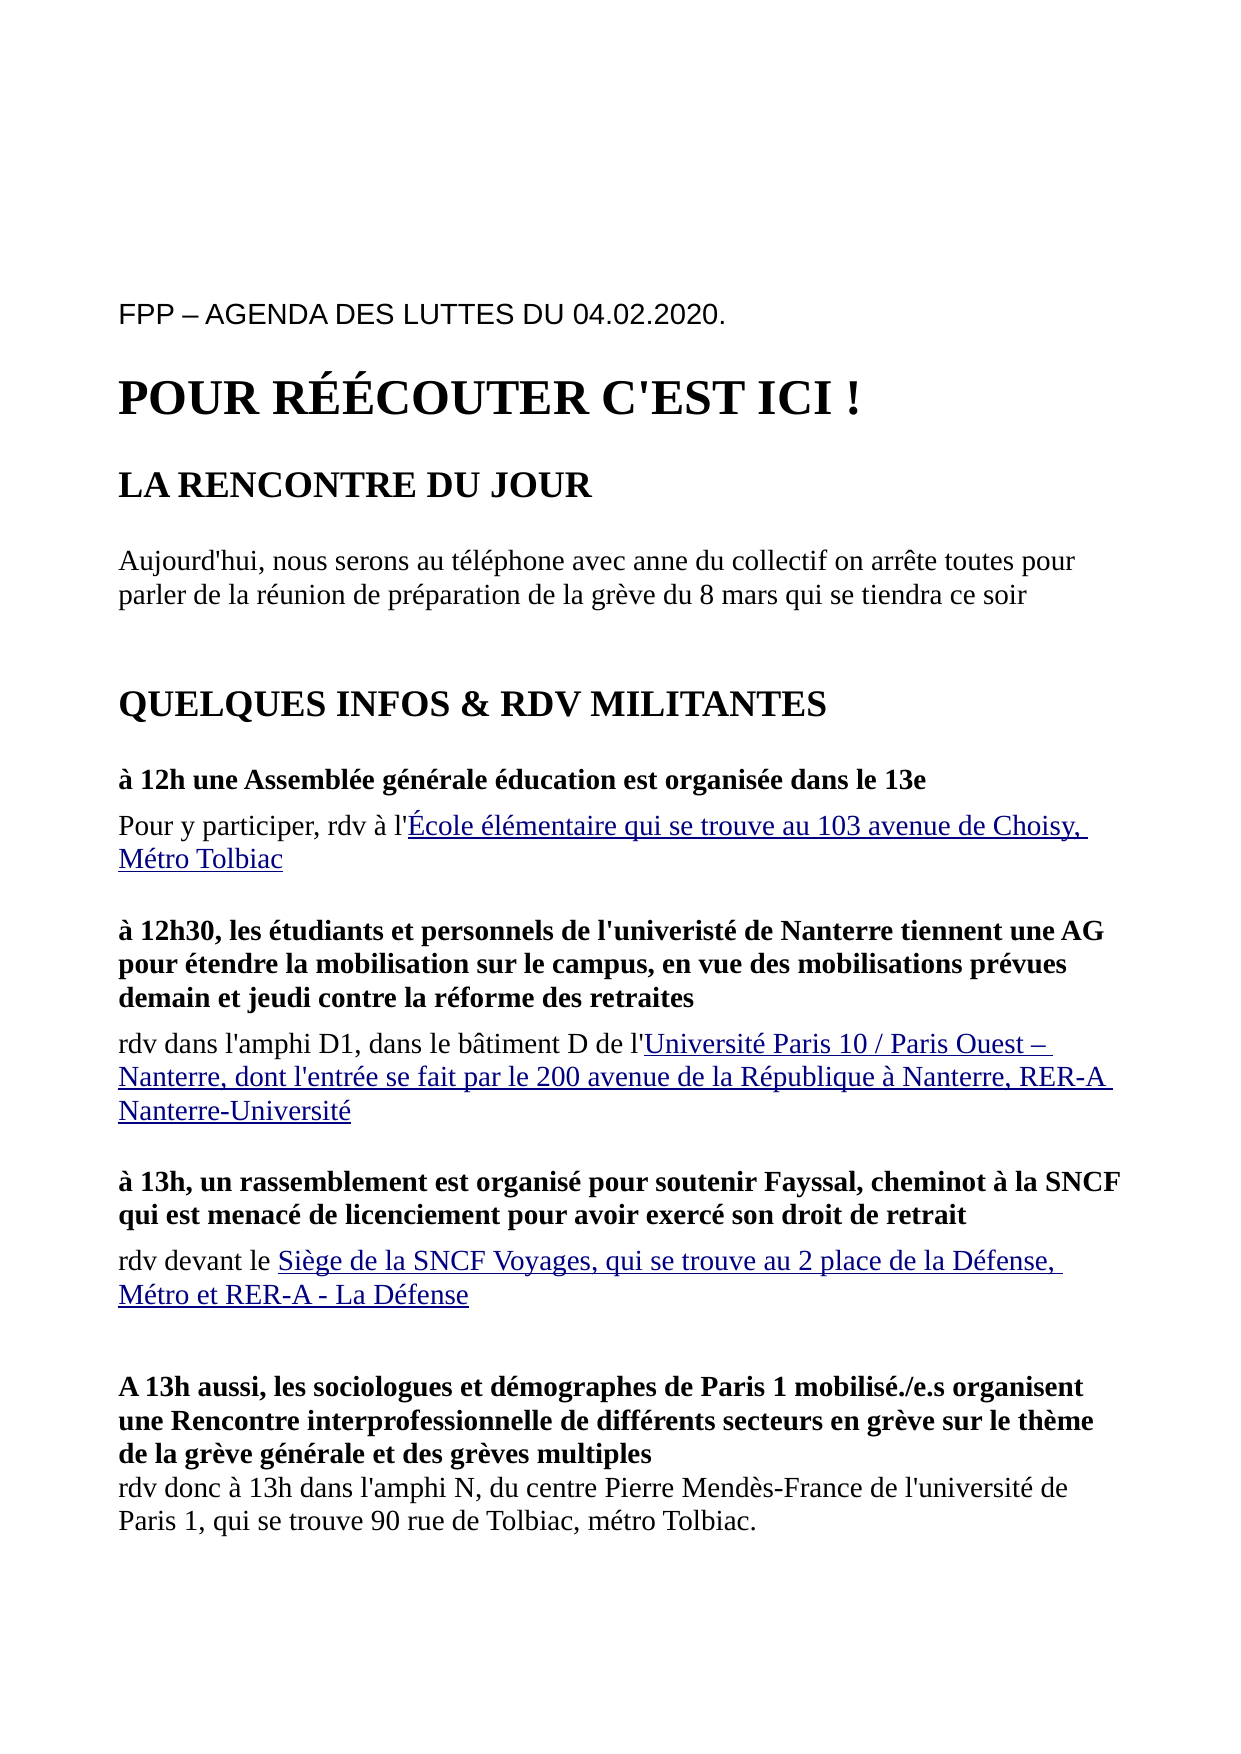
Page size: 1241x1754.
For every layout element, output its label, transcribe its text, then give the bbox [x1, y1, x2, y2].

text rdv dans l'amphi D1, dans le bâtiment D de l'Université Paris 10 / Paris Ouest – Nanterre, dont l'entrée se fait par le 200 avenue de la République à Nanterre, RER-A Nanterre-Université [118, 1026, 1122, 1126]
subtitle à 13h, un rassemblement est organisé pour soutenir Fayssal, cheminot à la SNCF qui est menacé de licenciement pour avoir exercé son droit de retrait [118, 1164, 1122, 1231]
subtitle Aujourd'hui, nous serons au téléphone avec anne du collectif on arrête toutes pour parler de la réunion de préparation de la grève du 8 mars qui se tiendra ce soir [118, 543, 1122, 610]
subtitle LA RENCONTRE DU JOUR [118, 463, 1122, 506]
text A 13h aussi, les sociologues et démographes de Paris 1 mobilisé./e.s organisent une Rencontre interprofessionnelle de différents secteurs en grève sur le thème de la grève générale et des grèves multiples rdv donc à 13h dans l'amphi N, du centre Pierre Mendès-France de l'université de Paris 1, qui se trouve 90 rue de Tolbiac, métro Tolbiac. [118, 1369, 1122, 1537]
subtitle FPP – AGENDA DES LUTTES DU 04.02.2020. [118, 297, 1122, 330]
subtitle QUELQUES INFOS & RDV MILITANTES [118, 681, 1122, 724]
subtitle Ma [411, 143, 1122, 177]
subtitle à 12h30, les étudiants et personnels de l'univeristé de Nanterre tiennent une AG pour étendre la mobilisation sur le campus, en vue des mobilisations prévues demain et jeudi contre la réforme des retraites [118, 913, 1122, 1013]
subtitle à 12h une Assemblée générale éducation est organisée dans le 13e [118, 762, 1122, 796]
text rdv devant le Siège de la SNCF Voyages, qui se trouve au 2 place de la Défense, Métro et RER-A - La Défense [118, 1243, 1122, 1311]
subtitle POUR RÉÉCOUTER C'EST ICI ! [118, 368, 1122, 425]
text Pour y participer, rdv à l'École élémentaire qui se trouve au 103 avenue de Choisy, Métro Tolbiac [118, 808, 1122, 875]
